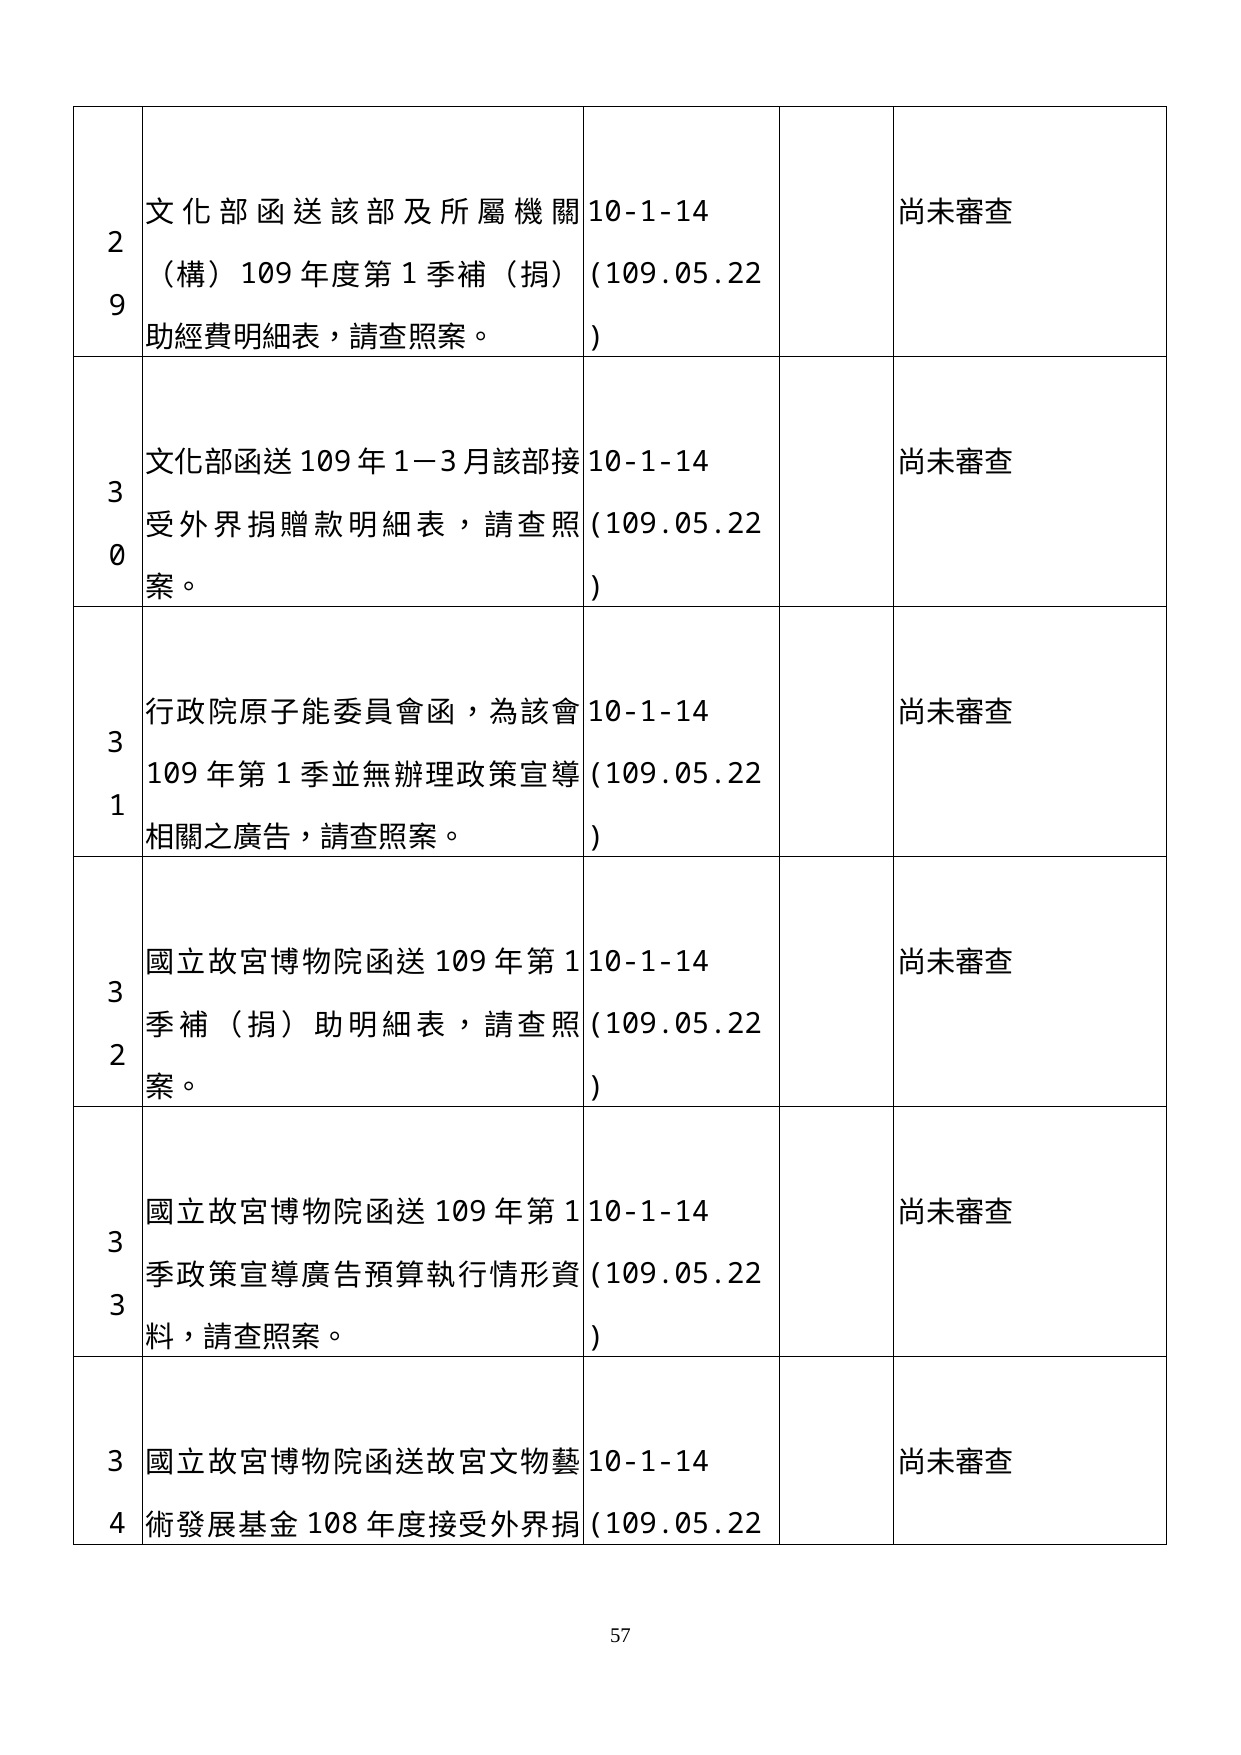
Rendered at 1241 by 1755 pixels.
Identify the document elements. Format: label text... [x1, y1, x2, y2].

table_cell [780, 1107, 893, 1356]
table_cell [780, 107, 893, 356]
table_cell 國立故宮博物院函送109年第1季補（捐）助明細表，請查照案。 [143, 857, 583, 1106]
table_cell 10-1-14 (109.05.22) [584, 1107, 779, 1356]
table_cell 文化部函送109年1－3月該部接受外界捐贈款明細表，請查照案。 [143, 357, 583, 606]
table_cell [780, 607, 893, 856]
table_cell [74, 107, 142, 356]
table_cell [74, 607, 142, 856]
table_cell 尚未審查 [894, 357, 1166, 606]
table_cell 10-1-14 (109.05.22) [584, 107, 779, 356]
table_cell 10-1-14 (109.05.22 [584, 1357, 779, 1543]
table_cell 10-1-14 (109.05.22) [584, 357, 779, 606]
table_cell 行政院原子能委員會函，為該會109年第1季並無辦理政策宣導相關之廣告，請查照案。 [143, 607, 583, 856]
table_cell [780, 357, 893, 606]
table_cell 尚未審查 [894, 1357, 1166, 1543]
table_cell 國立故宮博物院函送109年第1季政策宣導廣告預算執行情形資料，請查照案。 [143, 1107, 583, 1356]
table_cell 尚未審查 [894, 1107, 1166, 1356]
table_cell 國立故宮博物院函送故宮文物藝術發展基金108年度接受外界捐 [143, 1357, 583, 1543]
table_cell 尚未審查 [894, 107, 1166, 356]
table_cell [780, 857, 893, 1106]
table_cell 尚未審查 [894, 857, 1166, 1106]
table_cell 10-1-14 (109.05.22) [584, 607, 779, 856]
table_cell 10-1-14 (109.05.22) [584, 857, 779, 1106]
table_cell [780, 1357, 893, 1543]
table_cell [74, 1107, 142, 1356]
table_cell [74, 857, 142, 1106]
table_cell 文化部函送該部及所屬機關（構）109年度第1季補（捐）助經費明細表，請查照案。 [143, 107, 583, 356]
table_cell [74, 357, 142, 606]
table_cell [74, 1357, 142, 1543]
table_cell 尚未審查 [894, 607, 1166, 856]
